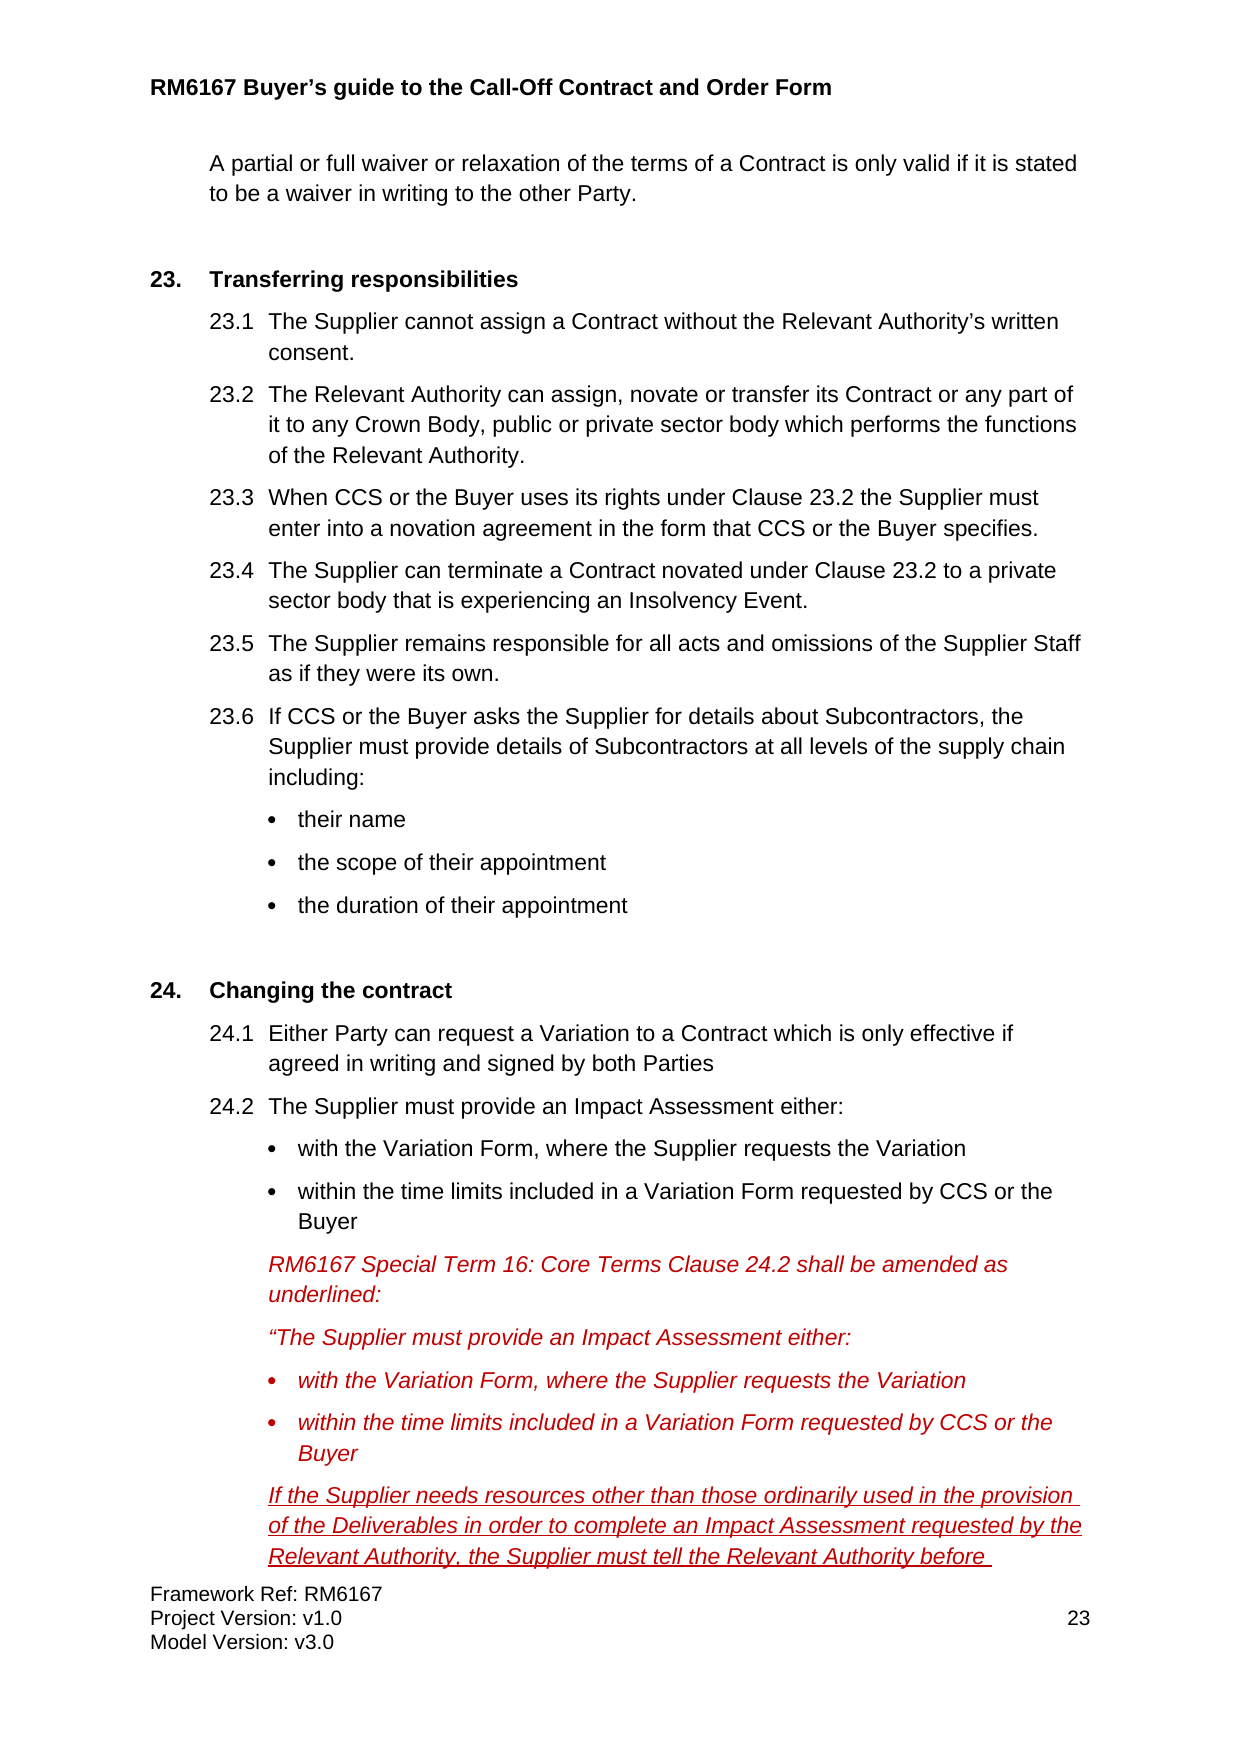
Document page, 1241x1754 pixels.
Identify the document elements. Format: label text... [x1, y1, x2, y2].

list within the time limits included in a Variation Form requested by CCS or the Buyer [268, 1409, 1090, 1466]
list the duration of their appointment [268, 892, 1090, 918]
list Changing the contract [150, 977, 1090, 1003]
list The Supplier must provide an Impact Assessment either: [209, 1093, 1090, 1119]
list The Relevant Authority can assign, novate or transfer its Contract or any part of it to any Crown Body, public or private sector body which performs the functions of the Relevant Authority. [209, 381, 1090, 468]
list with the Variation Form, where the Supplier requests the Variation [268, 1135, 1090, 1162]
list with the Variation Form, where the Supplier requests the Variation [268, 1367, 1090, 1393]
list Transferring responsibilities [150, 266, 1090, 292]
list Either Party can request a Variation to a Contract which is only effective if agreed in writing and signed by both Parties [209, 1020, 1090, 1076]
text RM6167 Special Term 16: Core Terms Clause 24.2 shall be amended as underlined: [268, 1251, 1090, 1308]
text If the Supplier needs resources other than those ordinarily used in the provision of the Deliverables in order to complete an Impact Assessment requested by the Relevant Authority, the Supplier must tell the Relevant Authority before [268, 1482, 1090, 1569]
text “The Supplier must provide an Impact Assessment either: [268, 1324, 1090, 1350]
list The Supplier cannot assign a Contract without the Relevant Authority’s written consent. [209, 308, 1090, 365]
list their name [268, 806, 1090, 833]
list the scope of their appointment [268, 849, 1090, 875]
list The Supplier can terminate a Contract novated under Clause 23.2 to a private sector body that is experiencing an Insolvency Event. [209, 557, 1090, 614]
list within the time limits included in a Variation Form requested by CCS or the Buyer [268, 1178, 1090, 1235]
list When CCS or the Buyer uses its rights under Clause 23.2 the Supplier must enter into a novation agreement in the form that CCS or the Buyer specifies. [209, 484, 1090, 541]
list If CCS or the Buyer asks the Supplier for details about Subcontractors, the Supplier must provide details of Subcontractors at all levels of the supply chain including: [209, 703, 1090, 790]
list The Supplier remains responsible for all acts and omissions of the Supplier Staff as if they were its own. [209, 630, 1090, 687]
text A partial or full waiver or relaxation of the terms of a Contract is only valid if it is stated to be a waiver in writing to the other Party. [209, 150, 1090, 207]
